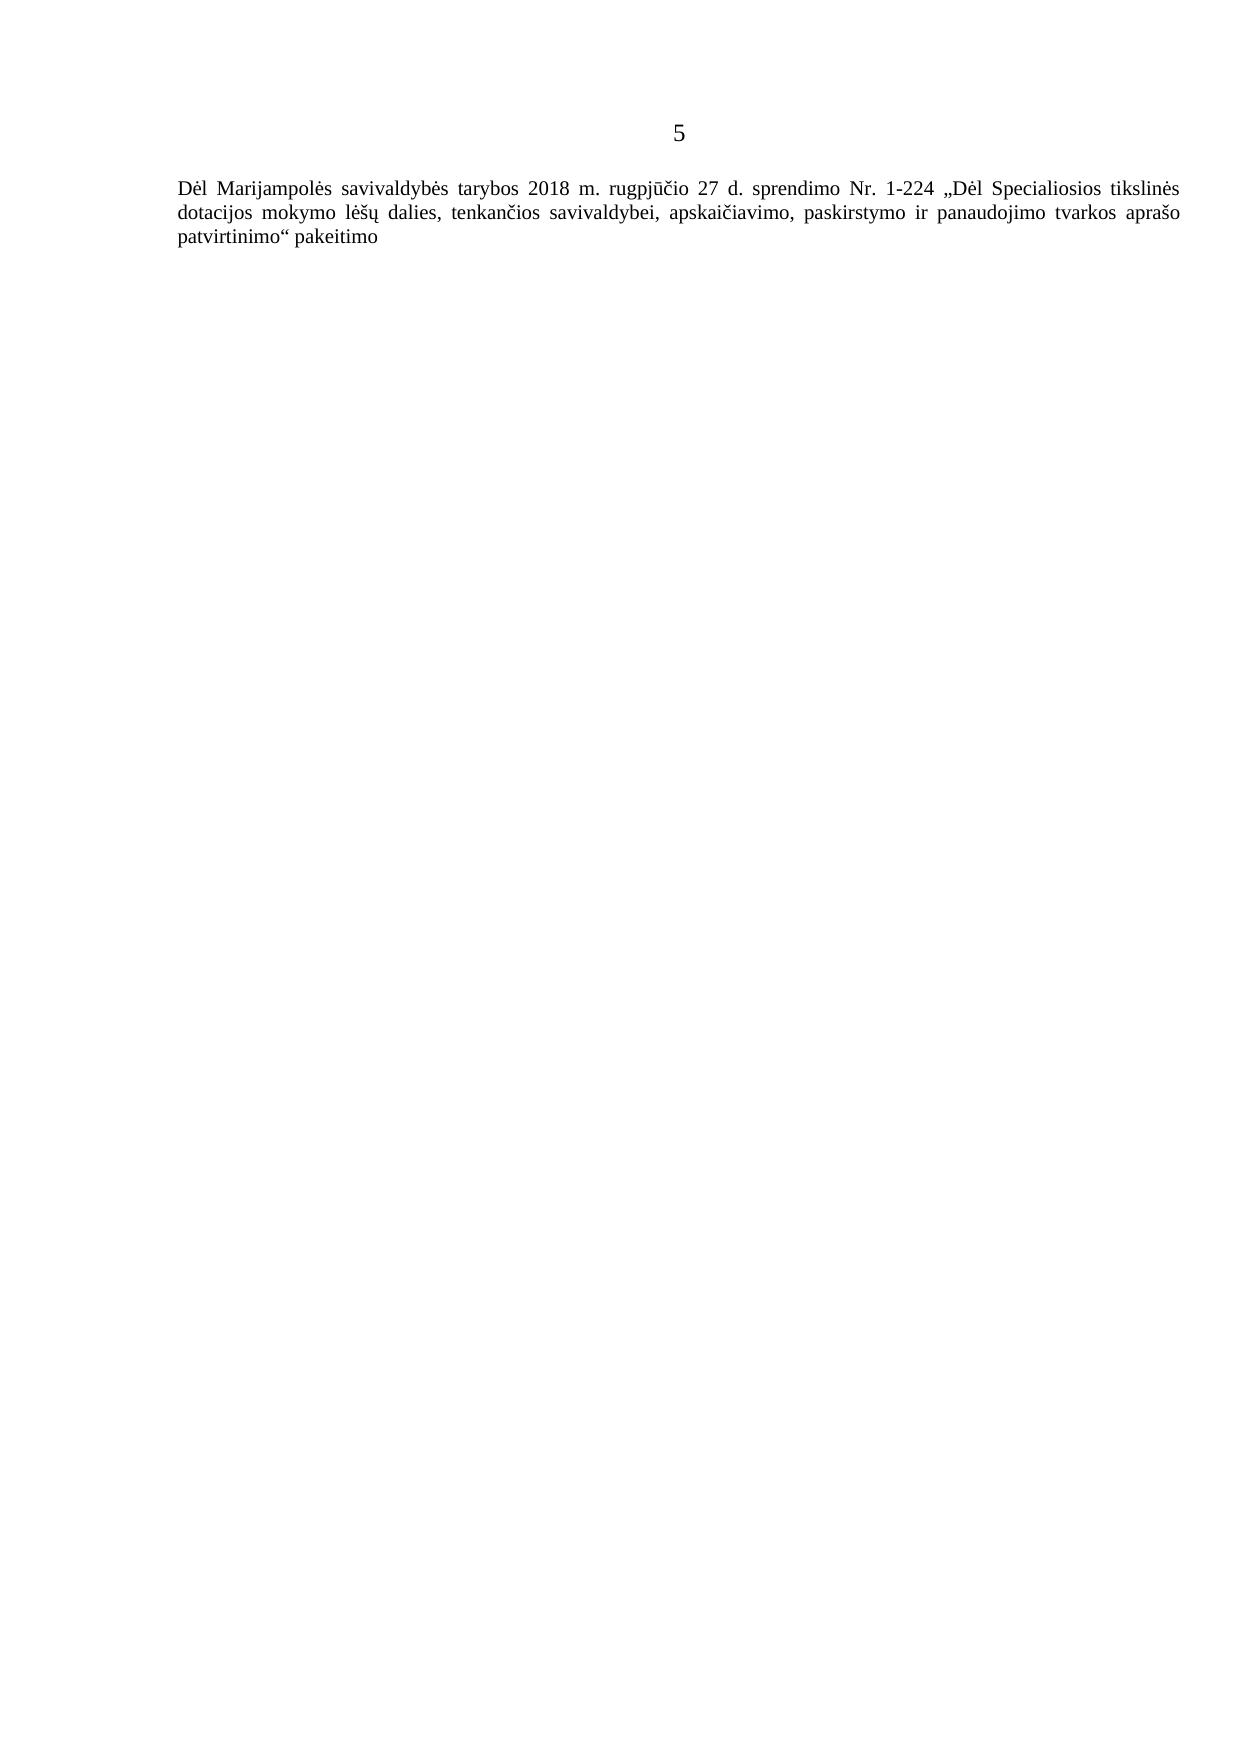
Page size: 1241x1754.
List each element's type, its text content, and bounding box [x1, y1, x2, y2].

text Dėl Marijampolės savivaldybės tarybos 2018 m. rugpjūčio 27 d. sprendimo Nr. 1-224 „Dėl Specialiosios tikslinės dotacijos mokymo lėšų dalies, tenkančios savivaldybei, apskaičiavimo, paskirstymo ir panaudojimo tvarkos aprašo patvirtinimo“ pakeitimo [177, 176, 1181, 248]
